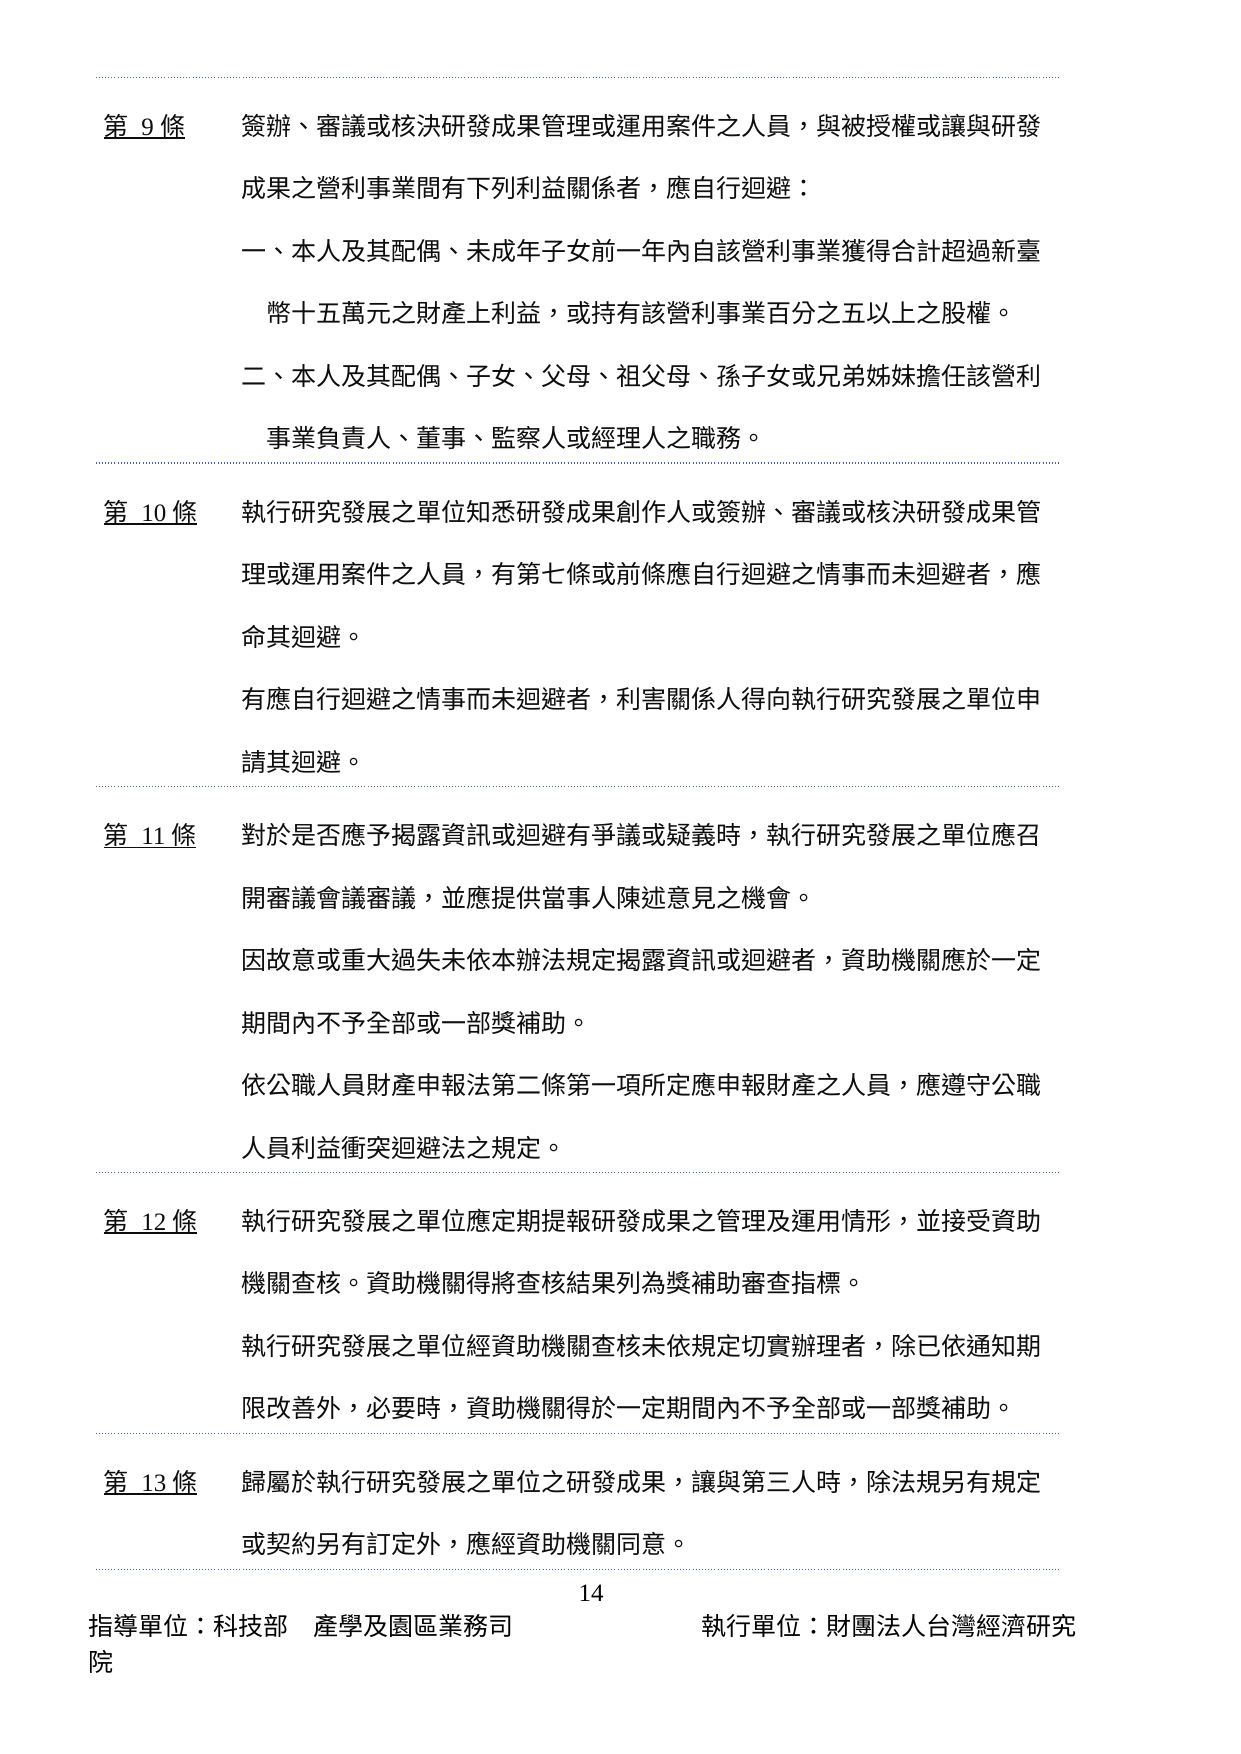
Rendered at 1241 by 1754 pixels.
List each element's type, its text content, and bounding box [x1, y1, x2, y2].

table_cell 第 13 條 [96, 1433, 211, 1568]
table_cell [211, 786, 233, 1172]
table_cell 第 11 條 [96, 786, 211, 1172]
table_cell [211, 76, 233, 462]
table_cell [211, 1433, 233, 1568]
table_cell 對於是否應予揭露資訊或迴避有爭議或疑義時，執行研究發展之單位應召 開審議會議審議，並應提供當事人陳述意見之機會。 因故意或重大過失未依本辦法規定揭露資訊或迴避者，資助機關應於一定 期間內不予全部或一部獎補助。 依公職人員財產申報法第二條第一項所定應申報財產之人員，應遵守公職 人員利益衝突迴避法之規定。 [233, 786, 1059, 1172]
table_cell 執行研究發展之單位知悉研發成果創作人或簽辦、審議或核決研發成果管 理或運用案件之人員，有第七條或前條應自行迴避之情事而未迴避者，應 命其迴避。 有應自行迴避之情事而未迴避者，利害關係人得向執行研究發展之單位申 請其迴避。 [233, 462, 1059, 786]
table_cell [211, 462, 233, 786]
table_cell 第 12 條 [96, 1172, 211, 1433]
table_cell 執行研究發展之單位應定期提報研發成果之管理及運用情形，並接受資助 機關查核。資助機關得將查核結果列為獎補助審查指標。 執行研究發展之單位經資助機關查核未依規定切實辦理者，除已依通知期 限改善外，必要時，資助機關得於一定期間內不予全部或一部獎補助。 [233, 1172, 1059, 1433]
table_cell 歸屬於執行研究發展之單位之研發成果，讓與第三人時，除法規另有規定 或契約另有訂定外，應經資助機關同意。 [233, 1433, 1059, 1568]
table_cell [211, 1172, 233, 1433]
table_cell 簽辦、審議或核決研發成果管理或運用案件之人員，與被授權或讓與研發 成果之營利事業間有下列利益關係者，應自行迴避： 一、本人及其配偶、未成年子女前一年內自該營利事業獲得合計超過新臺 幣十五萬元之財產上利益，或持有該營利事業百分之五以上之股權。 二、本人及其配偶、子女、父母、祖父母、孫子女或兄弟姊妹擔任該營利 事業負責人、董事、監察人或經理人之職務。 [233, 76, 1059, 462]
table_cell 第 10 條 [96, 462, 211, 786]
table_cell 第 9 條 [96, 76, 211, 462]
